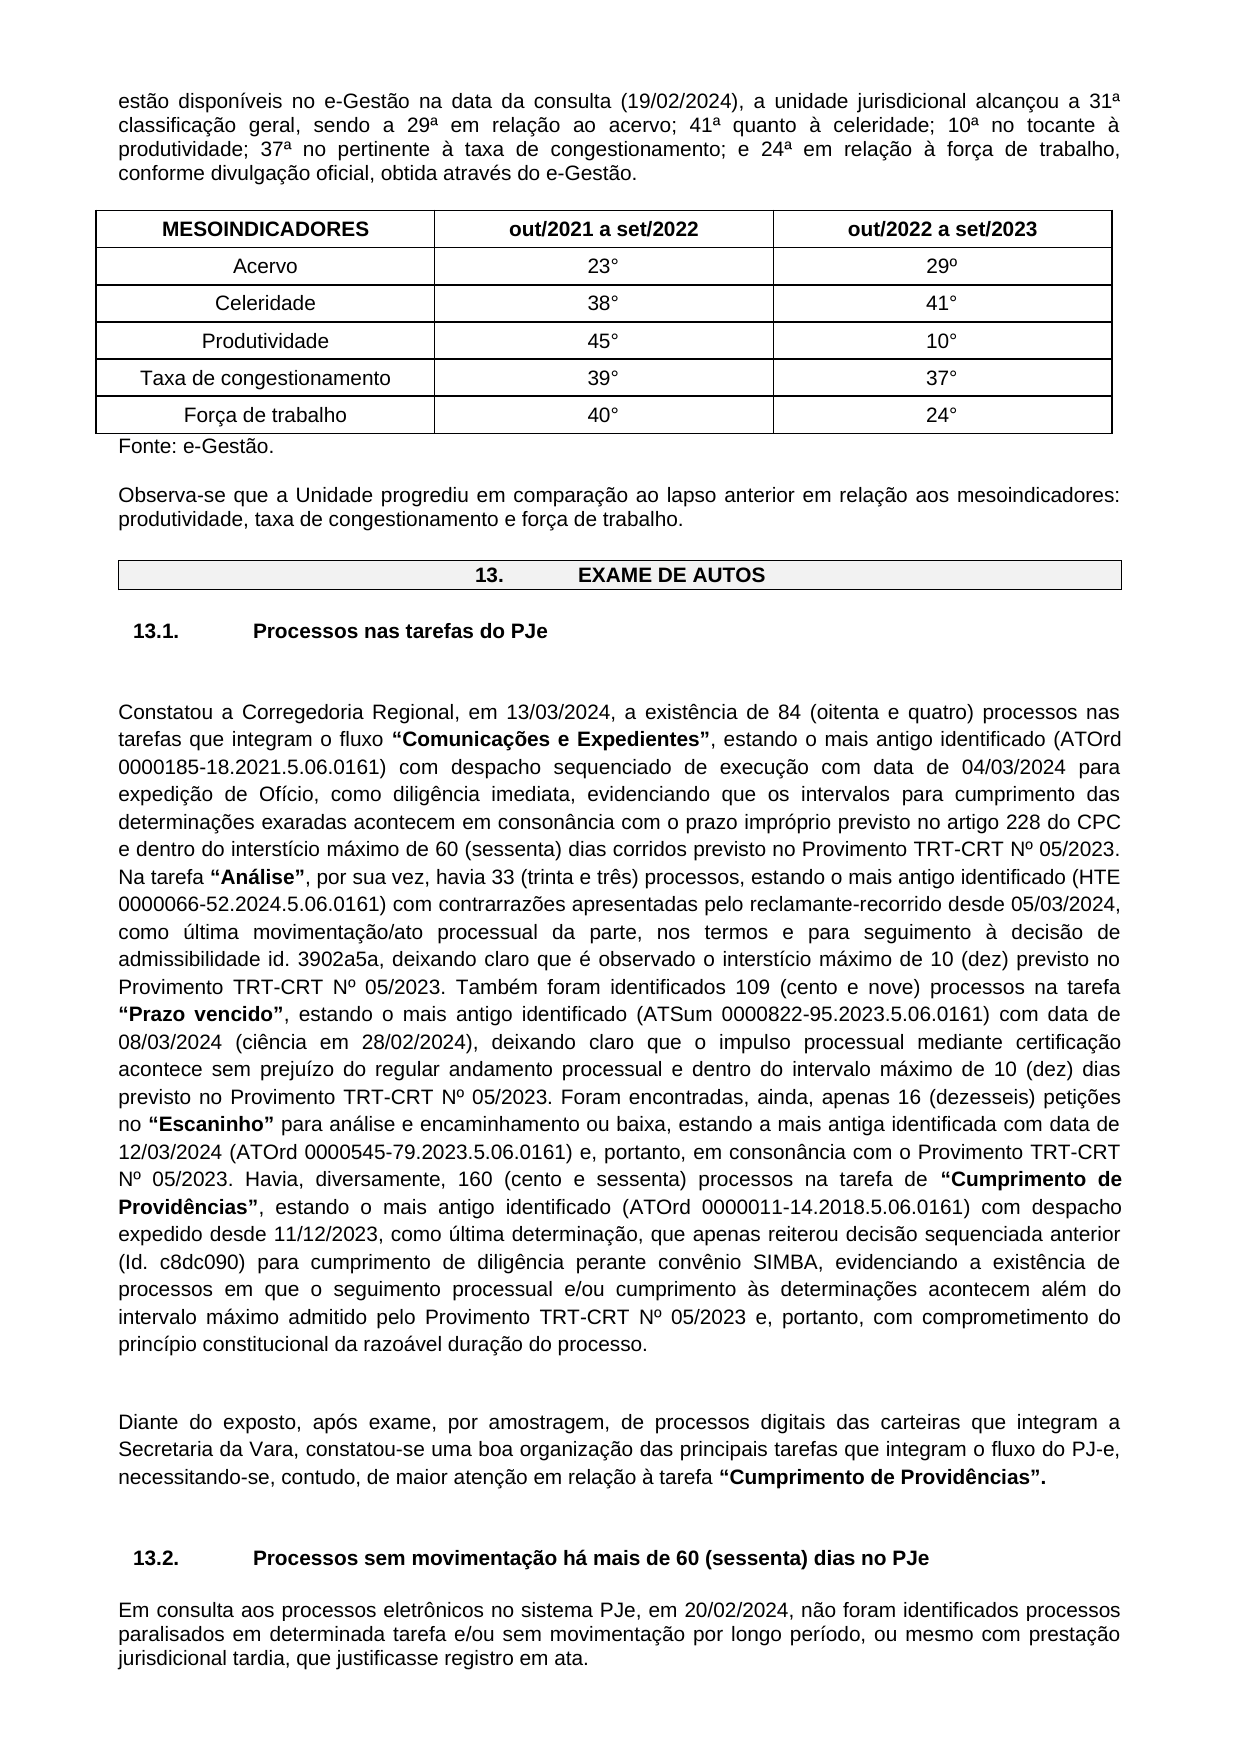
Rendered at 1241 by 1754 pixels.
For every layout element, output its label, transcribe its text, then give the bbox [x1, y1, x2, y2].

text Diante do exposto, após exame, por amostragem, de processos digitais das carteiras que integram a Secretaria da Vara, constatou-se uma boa organização das principais tarefas que integram o fluxo do PJ-e, necessitando-se, contudo, de maior atenção em relação à tarefa “Cumprimento de Providências”. [118, 1410, 1122, 1489]
list Processos nas tarefas do PJe [133, 618, 1122, 642]
table_cell 38° [435, 286, 773, 321]
table_cell 39° [435, 360, 773, 395]
table_cell Celeridade [97, 286, 434, 321]
list Processos sem movimentação há mais de 60 (sessenta) dias no PJe [133, 1545, 1122, 1569]
table_cell 40° [435, 397, 773, 433]
table_cell 37° [774, 360, 1111, 395]
table_cell 10° [774, 323, 1111, 358]
table_cell Acervo [97, 248, 434, 284]
table_header out/2022 a set/2023 [774, 211, 1111, 247]
table_cell 41° [774, 286, 1111, 321]
table_cell 23° [435, 248, 773, 284]
table_cell 29º [774, 248, 1111, 284]
list EXAME DE AUTOS [119, 561, 1121, 589]
text Observa-se que a Unidade progrediu em comparação ao lapso anterior em relação aos mesoindicadores: produtividade, taxa de congestionamento e força de trabalho. [118, 483, 1122, 531]
table_cell 24° [774, 397, 1111, 433]
table_header MESOINDICADORES [97, 211, 434, 247]
text Em consulta aos processos eletrônicos no sistema PJe, em 20/02/2024, não foram identificados processos paralisados em determinada tarefa e/ou sem movimentação por longo período, ou mesmo com prestação jurisdicional tardia, que justificasse registro em ata. [118, 1597, 1122, 1669]
table_cell 45° [435, 323, 773, 358]
text Fonte: e-Gestão. [118, 434, 1122, 458]
text estão disponíveis no e-Gestão na data da consulta (19/02/2024), a unidade jurisdicional alcançou a 31ª classificação geral, sendo a 29ª em relação ao acervo; 41ª quanto à celeridade; 10ª no tocante à produtividade; 37ª no pertinente à taxa de congestionamento; e 24ª em relação à força de trabalho, conforme divulgação oficial, obtida através do e-Gestão. [118, 89, 1122, 184]
table_cell Taxa de congestionamento [97, 360, 434, 395]
table_cell Produtividade [97, 323, 434, 358]
text Constatou a Corregedoria Regional, em 13/03/2024, a existência de 84 (oitenta e quatro) processos nas tarefas que integram o fluxo “Comunicações e Expedientes”, estando o mais antigo identificado (ATOrd 0000185-18.2021.5.06.0161) com despacho sequenciado de execução com data de 04/03/2024 para expedição de Ofício, como diligência imediata, evidenciando que os intervalos para cumprimento das determinações exaradas acontecem em consonância com o prazo impróprio previsto no artigo 228 do CPC e dentro do interstício máximo de 60 (sessenta) dias corridos previsto no Provimento TRT-CRT Nº 05/2023. Na tarefa “Análise”, por sua vez, havia 33 (trinta e três) processos, estando o mais antigo identificado (HTE 0000066-52.2024.5.06.0161) com contrarrazões apresentadas pelo reclamante-recorrido desde 05/03/2024, como última movimentação/ato processual da parte, nos termos e para seguimento à decisão de admissibilidade id. 3902a5a, deixando claro que é observado o interstício máximo de 10 (dez) previsto no Provimento TRT-CRT Nº 05/2023. Também foram identificados 109 (cento e nove) processos na tarefa “Prazo vencido”, estando o mais antigo identificado (ATSum 0000822-95.2023.5.06.0161) com data de 08/03/2024 (ciência em 28/02/2024), deixando claro que o impulso processual mediante certificação acontece sem prejuízo do regular andamento processual e dentro do intervalo máximo de 10 (dez) dias previsto no Provimento TRT-CRT Nº 05/2023. Foram encontradas, ainda, apenas 16 (dezesseis) petições no “Escaninho” para análise e encaminhamento ou baixa, estando a mais antiga identificada com data de 12/03/2024 (ATOrd 0000545-79.2023.5.06.0161) e, portanto, em consonância com o Provimento TRT-CRT Nº 05/2023. Havia, diversamente, 160 (cento e sessenta) processos na tarefa de “Cumprimento de Providências”, estando o mais antigo identificado (ATOrd 0000011-14.2018.5.06.0161) com despacho expedido desde 11/12/2023, como última determinação, que apenas reiterou decisão sequenciada anterior (Id. c8dc090) para cumprimento de diligência perante convênio SIMBA, evidenciando a existência de processos em que o seguimento processual e/ou cumprimento às determinações acontecem além do intervalo máximo admitido pelo Provimento TRT-CRT Nº 05/2023 e, portanto, com comprometimento do princípio constitucional da razoável duração do processo. [118, 700, 1122, 1356]
table_header out/2021 a set/2022 [435, 211, 773, 247]
table_cell Força de trabalho [97, 397, 434, 433]
